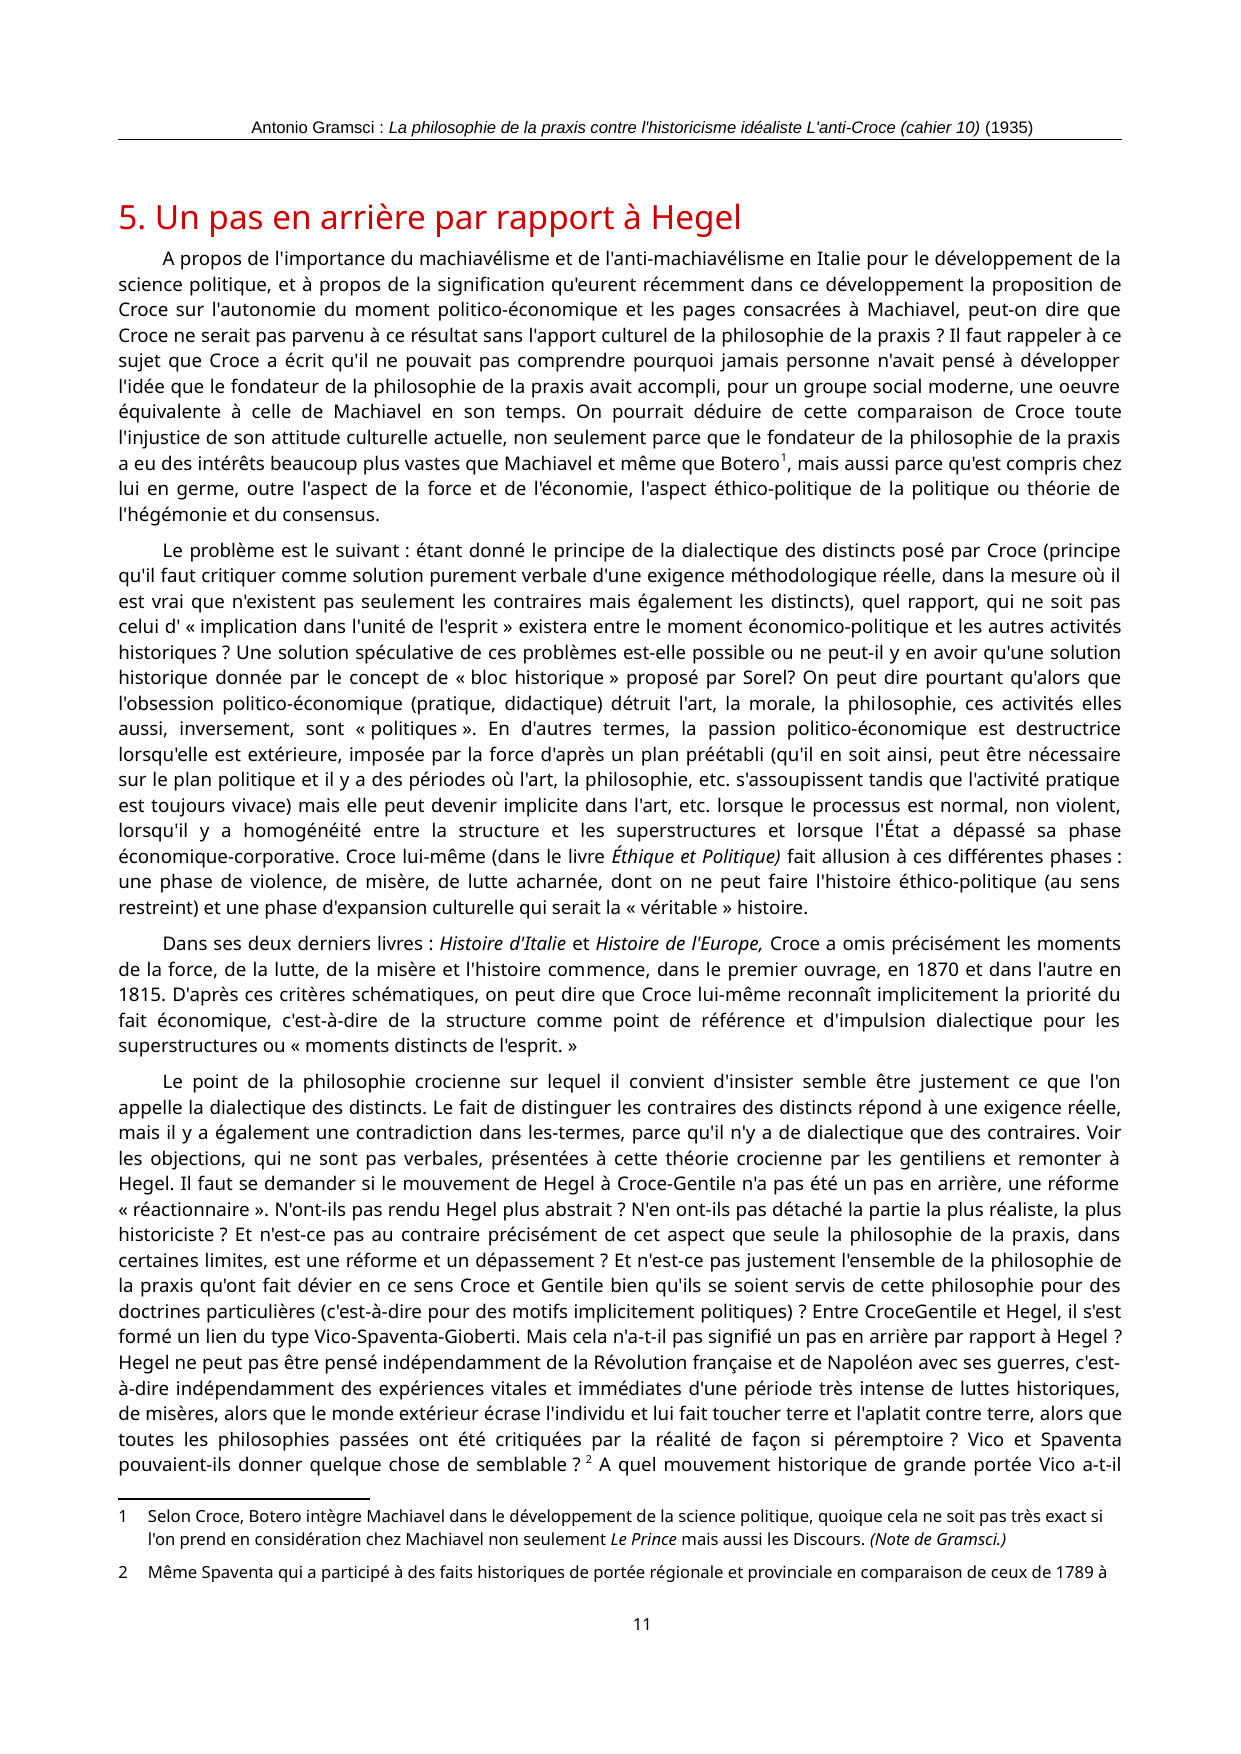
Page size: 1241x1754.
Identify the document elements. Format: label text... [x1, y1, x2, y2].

text Selon Croce, Botero intègre Machiavel dans le développement de la science politique, quoique cela ne soit pas très exact si l'on prend en considération chez Machiavel non seulement Le Prince mais aussi les Discours. (Note de Gramsci.) [118, 1505, 1122, 1550]
text Dans ses deux derniers livres : Histoire d'Italie et Histoire de l'Europe, Croce a omis précisément les moments de la force, de la lutte, de la misère et l'histoire com­mence, dans le premier ouvrage, en 1870 et dans l'autre en 1815. D'après ces critè­res schématiques, on peut dire que Croce lui-même reconnaît implicitement la priorité du fait économique, c'est-à-dire de la structure comme point de référence et d'impulsion dialectique pour les superstructures ou « moments distincts de l'esprit. » [118, 930, 1122, 1058]
text A propos de l'importance du machiavélisme et de l'anti-machiavélisme en Italie pour le développement de la science politique, et à propos de la signification qu'eu­rent récemment dans ce développement la proposition de Croce sur l'autonomie du moment politico-économique et les pages consacrées à Machiavel, peut-on dire que Croce ne serait pas parvenu à ce résultat sans l'apport culturel de la philosophie de la praxis ? Il faut rappeler à ce sujet que Croce a écrit qu'il ne pouvait pas comprendre pourquoi jamais personne n'avait pensé à développer l'idée que le fondateur de la philosophie de la praxis avait accompli, pour un groupe social moderne, une oeuvre équivalente à celle de Machiavel en son temps. On pourrait déduire de cette compa­raison de Croce toute l'injustice de son attitude culturelle actuelle, non seulement parce que le fondateur de la philosophie de la praxis a eu des intérêts beaucoup plus vastes que Machiavel et même que Botero, mais aussi parce qu'est compris chez lui en germe, outre l'aspect de la force et de l'économie, l'aspect éthico-politique de la politique ou théorie de l'hégémonie et du consensus. [118, 246, 1122, 526]
text Le point de la philosophie crocienne sur lequel il convient d'insister semble être justement ce que l'on appelle la dialectique des distincts. Le fait de distinguer les con­traires des distincts répond à une exigence réelle, mais il y a également une contra­diction dans les-termes, parce qu'il n'y a de dialectique que des contraires. Voir les objec­tions, qui ne sont pas verbales, présentées à cette théorie crocienne par les gentiliens et remonter à Hegel. Il faut se demander si le mouvement de Hegel à Croce-Gentile n'a pas été un pas en arrière, une réforme « réactionnaire ». N'ont-ils pas rendu Hegel plus abstrait ? N'en ont-ils pas détaché la partie la plus réaliste, la plus historiciste ? Et n'est-ce pas au contraire précisément de cet aspect que seule la philosophie de la praxis, dans certaines limites, est une réforme et un dépassement ? Et n'est-ce pas justement l'ensemble de la philosophie de la praxis qu'ont fait dévier en ce sens Croce et Gentile bien qu'ils se soient servis de cette philosophie pour des doctrines particulières (c'est-à-dire pour des motifs implicitement politiques) ? Entre CroceGentile et Hegel, il s'est formé un lien du type Vico-Spaventa-Gioberti. Mais cela n'a-t-il pas signifié un pas en arrière par rapport à Hegel ? Hegel ne peut pas être pensé indépendamment de la Révolution française et de Napoléon avec ses guerres, c'est-à-dire indépendamment des expériences vitales et immédiates d'une période très intense de luttes historiques, de misères, alors que le monde extérieur écrase l'indi­vidu et lui fait toucher terre et l'aplatit contre terre, alors que toutes les philosophies passées ont été critiquées par la réalité de façon si péremptoire ? Vico et Spaventa pouvaient-ils donner quelque chose de semblable ? A quel mouvement historique de grande portée Vico a-t-il [118, 1069, 1122, 1477]
subtitle 5. Un pas en arrière par rapport à Hegel [118, 194, 1122, 239]
text Le problème est le suivant : étant donné le principe de la dialectique des distincts posé par Croce (principe qu'il faut critiquer comme solution purement verbale d'une exigence méthodologique réelle, dans la mesure où il est vrai que n'existent pas seule­ment les contraires mais également les distincts), quel rapport, qui ne soit pas celui d' « implication dans l'unité de l'esprit » existera entre le moment économico-poli­tique et les autres activités historiques ? Une solution spéculative de ces problè­mes est-elle possible ou ne peut-il y en avoir qu'une solution historique donnée par le concept de « bloc historique » proposé par Sorel? On peut dire pourtant qu'alors que l'obsession politico-économique (pratique, didactique) détruit l'art, la morale, la phi­losophie, ces activités elles aussi, inversement, sont « politiques ». En d'autres termes, la passion politico-économique est destructrice lorsqu'elle est extérieure, impo­sée par la force d'après un plan préétabli (qu'il en soit ainsi, peut être nécessaire sur le plan politique et il y a des périodes où l'art, la philosophie, etc. s'assoupissent tandis que l'activité pratique est toujours vivace) mais elle peut devenir implicite dans l'art, etc. lorsque le processus est normal, non violent, lorsqu'il y a homogénéité entre la struc­ture et les superstructures et lorsque l'État a dépassé sa phase économique-corpora­tive. Croce lui-même (dans le livre Éthique et Politique) fait allusion à ces différentes phases : une phase de violence, de misère, de lutte acharnée, dont on ne peut faire l'histoire éthico-politique (au sens restreint) et une phase d'expansion culturelle qui serait la « véritable » histoire. [118, 537, 1122, 920]
text Même Spaventa qui a participé à des faits historiques de portée régionale et provinciale en comparaison de ceux de 1789 à [118, 1561, 1122, 1583]
